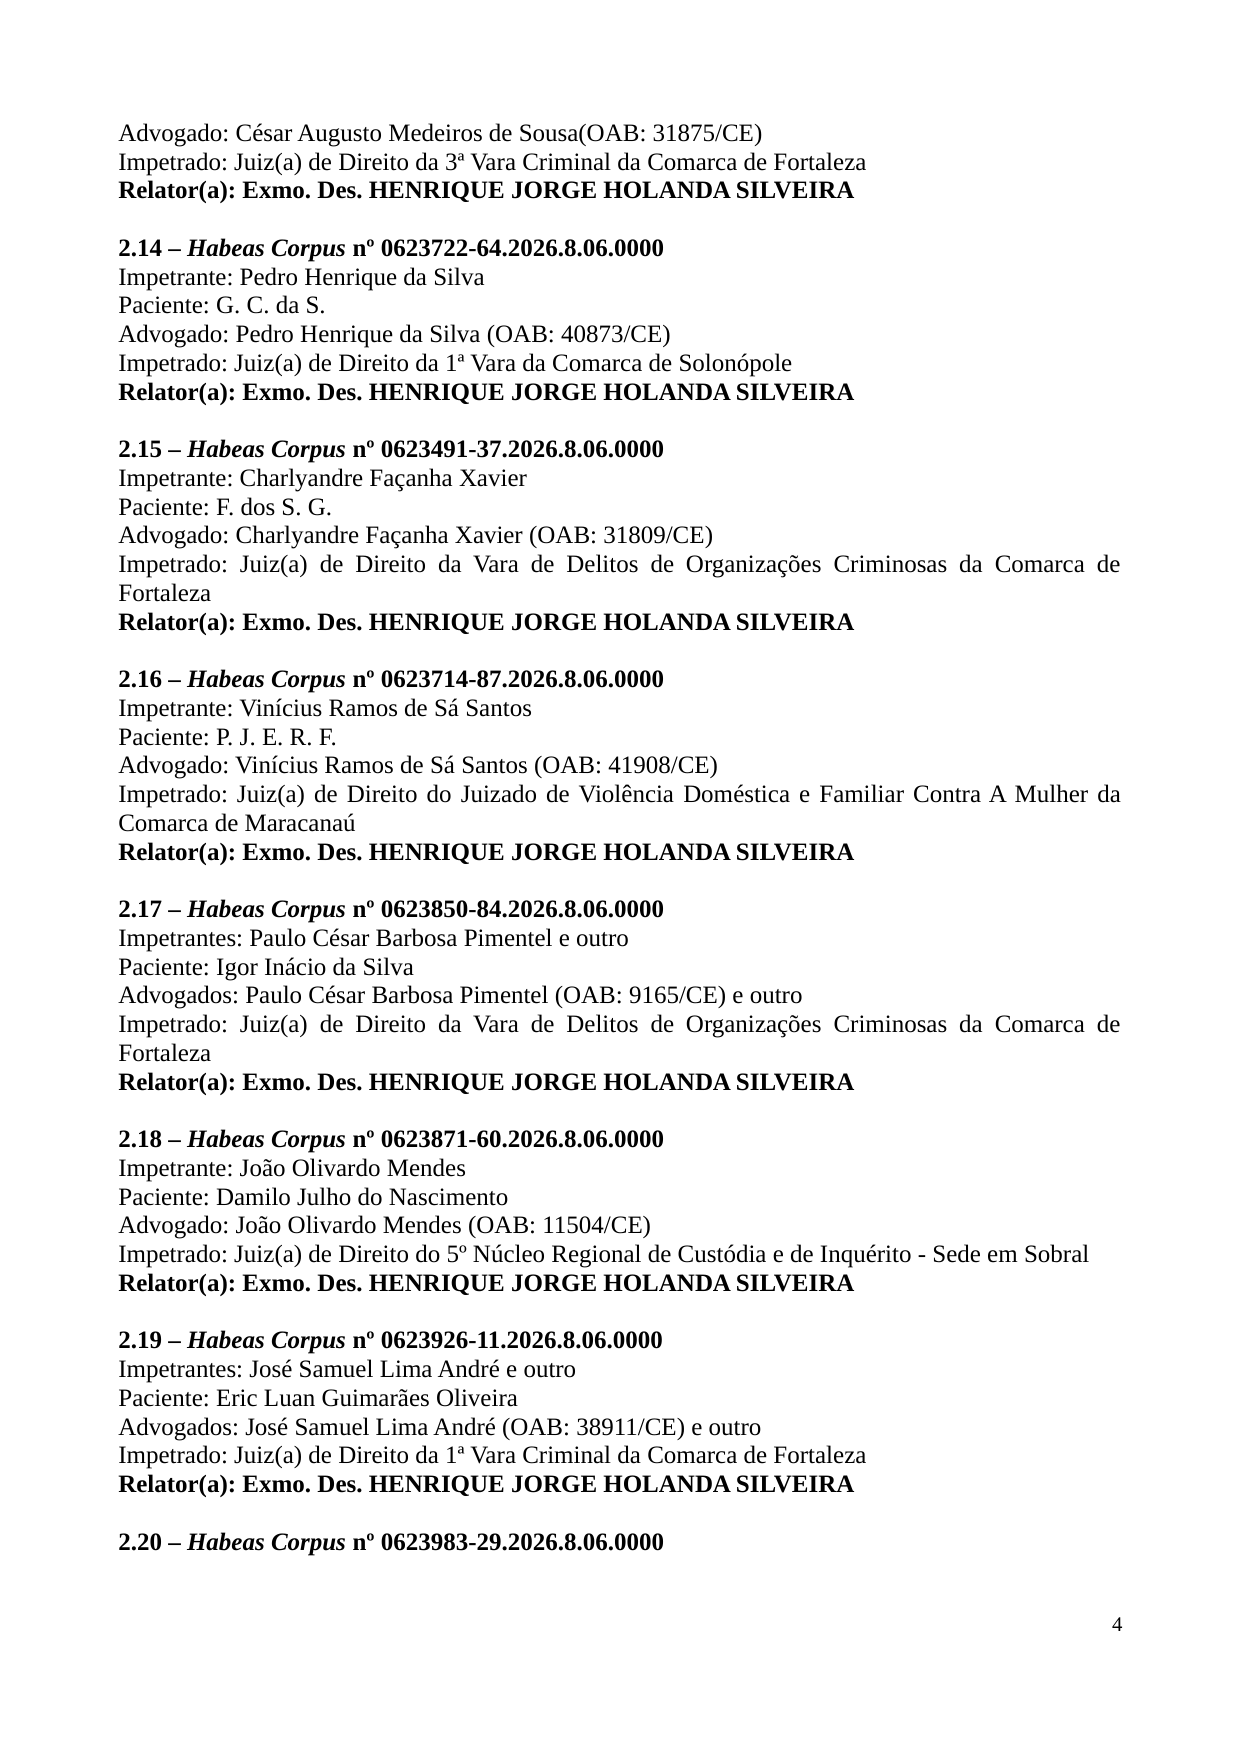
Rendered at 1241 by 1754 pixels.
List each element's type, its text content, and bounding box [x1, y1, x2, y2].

text Advogado: Charlyandre Façanha Xavier (OAB: 31809/CE) [118, 521, 1122, 549]
text Paciente: G. C. da S. [118, 291, 1122, 319]
text Impetrado: Juiz(a) de Direito da Vara de Delitos de Organizações Criminosas da Comarca de Fortaleza [118, 549, 1122, 607]
text Relator(a): Exmo. Des. HENRIQUE JORGE HOLANDA SILVEIRA [118, 1067, 1122, 1096]
text Advogado: Pedro Henrique da Silva (OAB: 40873/CE) [118, 319, 1122, 348]
text Relator(a): Exmo. Des. HENRIQUE JORGE HOLANDA SILVEIRA [118, 176, 1122, 204]
text Impetrado: Juiz(a) de Direito da 1ª Vara da Comarca de Solonópole [118, 348, 1122, 377]
text 2.15 – Habeas Corpus nº 0623491-37.2026.8.06.0000 [118, 434, 1122, 463]
text Relator(a): Exmo. Des. HENRIQUE JORGE HOLANDA SILVEIRA [118, 1469, 1122, 1498]
text Advogados: Paulo César Barbosa Pimentel (OAB: 9165/CE) e outro [118, 981, 1122, 1009]
text Advogado: Vinícius Ramos de Sá Santos (OAB: 41908/CE) [118, 751, 1122, 779]
text Impetrante: João Olivardo Mendes [118, 1153, 1122, 1182]
text Advogado: César Augusto Medeiros de Sousa(OAB: 31875/CE) [118, 118, 1122, 147]
text Impetrado: Juiz(a) de Direito da 1ª Vara Criminal da Comarca de Fortaleza [118, 1441, 1122, 1469]
text 2.20 – Habeas Corpus nº 0623983-29.2026.8.06.0000 [118, 1527, 1122, 1556]
text Advogados: José Samuel Lima André (OAB: 38911/CE) e outro [118, 1412, 1122, 1441]
text 2.14 – Habeas Corpus nº 0623722-64.2026.8.06.0000 [118, 233, 1122, 262]
text Impetrado: Juiz(a) de Direito da 3ª Vara Criminal da Comarca de Fortaleza [118, 147, 1122, 176]
text Impetrado: Juiz(a) de Direito do Juizado de Violência Doméstica e Familiar Contra A Mulher da Comarca de Maracanaú [118, 779, 1122, 837]
text Advogado: João Olivardo Mendes (OAB: 11504/CE) [118, 1211, 1122, 1239]
text Impetrante: Charlyandre Façanha Xavier [118, 463, 1122, 492]
text 2.19 – Habeas Corpus nº 0623926-11.2026.8.06.0000 [118, 1326, 1122, 1354]
text Relator(a): Exmo. Des. HENRIQUE JORGE HOLANDA SILVEIRA [118, 837, 1122, 866]
text Impetrante: Pedro Henrique da Silva [118, 262, 1122, 291]
text Impetrantes: Paulo César Barbosa Pimentel e outro [118, 923, 1122, 952]
text 2.17 – Habeas Corpus nº 0623850-84.2026.8.06.0000 [118, 894, 1122, 923]
text Paciente: Eric Luan Guimarães Oliveira [118, 1383, 1122, 1412]
text Relator(a): Exmo. Des. HENRIQUE JORGE HOLANDA SILVEIRA [118, 377, 1122, 406]
text Paciente: Damilo Julho do Nascimento [118, 1182, 1122, 1211]
text 2.18 – Habeas Corpus nº 0623871-60.2026.8.06.0000 [118, 1124, 1122, 1153]
text Paciente: F. dos S. G. [118, 492, 1122, 521]
text Impetrado: Juiz(a) de Direito do 5º Núcleo Regional de Custódia e de Inquérito - Sede em Sobral [118, 1239, 1122, 1268]
text Impetrante: Vinícius Ramos de Sá Santos [118, 693, 1122, 722]
text Paciente: P. J. E. R. F. [118, 722, 1122, 751]
text Paciente: Igor Inácio da Silva [118, 952, 1122, 981]
text Impetrantes: José Samuel Lima André e outro [118, 1354, 1122, 1383]
text 2.16 – Habeas Corpus nº 0623714-87.2026.8.06.0000 [118, 664, 1122, 693]
text Impetrado: Juiz(a) de Direito da Vara de Delitos de Organizações Criminosas da Comarca de Fortaleza [118, 1009, 1122, 1067]
text Relator(a): Exmo. Des. HENRIQUE JORGE HOLANDA SILVEIRA [118, 607, 1122, 636]
text Relator(a): Exmo. Des. HENRIQUE JORGE HOLANDA SILVEIRA [118, 1268, 1122, 1297]
